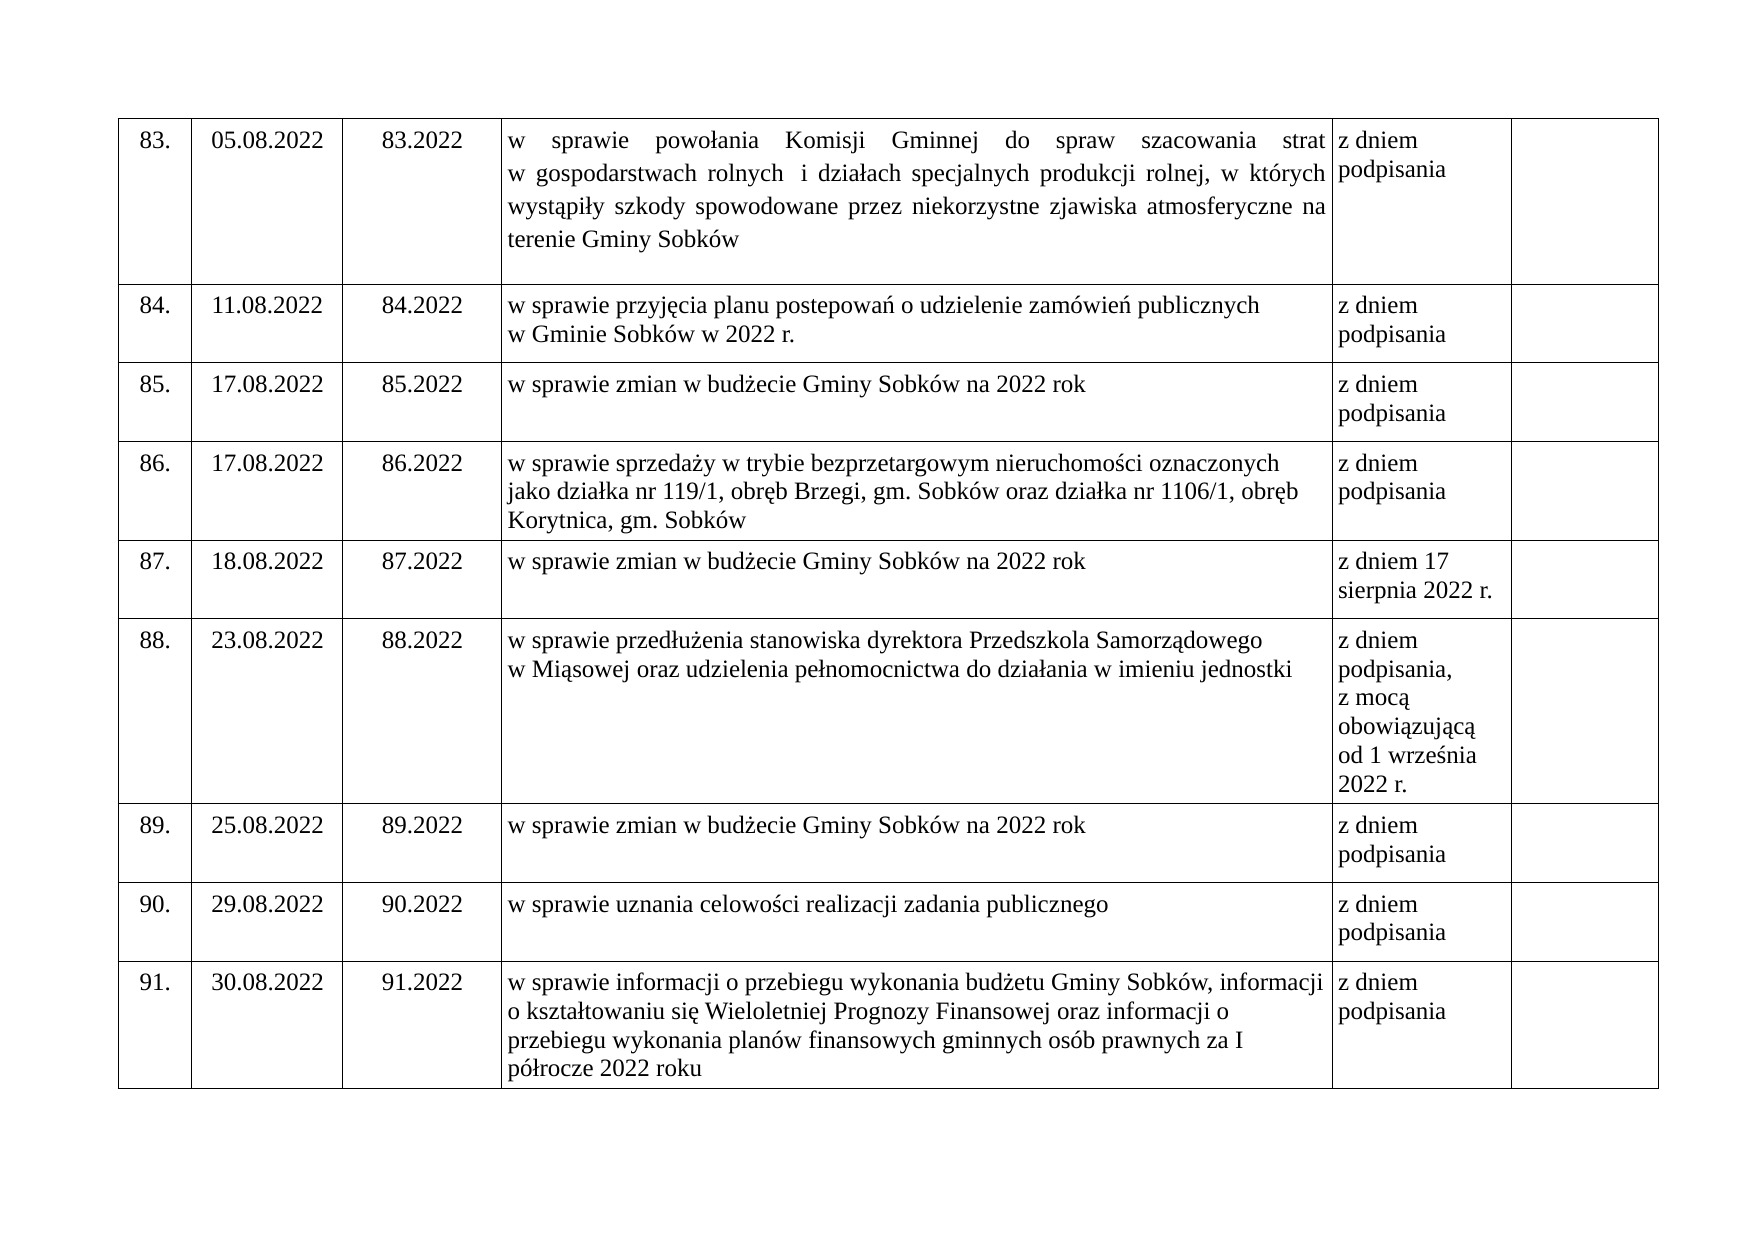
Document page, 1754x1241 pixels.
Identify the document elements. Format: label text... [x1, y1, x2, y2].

table_cell 87.2022 [343, 541, 501, 618]
table_cell 05.08.2022 [192, 119, 342, 283]
table_cell 90. [119, 883, 191, 961]
table_cell w sprawie uznania celowości realizacji zadania publicznego [502, 883, 1332, 961]
table_cell z dniem 17 sierpnia 2022 r. [1333, 541, 1511, 618]
table_cell [1512, 541, 1658, 618]
table_cell z dniem podpisania [1333, 285, 1511, 362]
table_cell [1512, 119, 1658, 283]
table_cell z dniem podpisania [1333, 962, 1511, 1088]
table_cell w sprawie informacji o przebiegu wykonania budżetu Gminy Sobków, informacji o kształtowaniu się Wieloletniej Prognozy Finansowej oraz informacji o przebiegu wykonania planów finansowych gminnych osób prawnych za I półrocze 2022 roku [502, 962, 1332, 1088]
table_cell [1512, 285, 1658, 362]
table_cell 84.2022 [343, 285, 501, 362]
table_cell 91. [119, 962, 191, 1088]
table_cell 29.08.2022 [192, 883, 342, 961]
table_cell [1512, 883, 1658, 961]
table_cell 89. [119, 804, 191, 882]
table_cell 11.08.2022 [192, 285, 342, 362]
table_cell 89.2022 [343, 804, 501, 882]
table_cell 83. [119, 119, 191, 283]
table_cell 88.2022 [343, 619, 501, 803]
table_cell 86.2022 [343, 442, 501, 539]
table_cell 17.08.2022 [192, 363, 342, 441]
table_cell w sprawie powołania Komisji Gminnej do spraw szacowania strat w gospodarstwach rolnych i działach specjalnych produkcji rolnej, w których wystąpiły szkody spowodowane przez niekorzystne zjawiska atmosferyczne na terenie Gminy Sobków [502, 119, 1332, 283]
table_cell w sprawie sprzedaży w trybie bezprzetargowym nieruchomości oznaczonych jako działka nr 119/1, obręb Brzegi, gm. Sobków oraz działka nr 1106/1, obręb Korytnica, gm. Sobków [502, 442, 1332, 539]
table_cell 25.08.2022 [192, 804, 342, 882]
table_cell 88. [119, 619, 191, 803]
table_cell w sprawie przyjęcia planu postepowań o udzielenie zamówień publicznych w Gminie Sobków w 2022 r. [502, 285, 1332, 362]
table_cell z dniem podpisania [1333, 804, 1511, 882]
table_cell w sprawie zmian w budżecie Gminy Sobków na 2022 rok [502, 363, 1332, 441]
table_cell 85.2022 [343, 363, 501, 441]
table_cell z dniem podpisania [1333, 883, 1511, 961]
table_cell [1512, 442, 1658, 539]
table_cell 91.2022 [343, 962, 501, 1088]
table_cell [1512, 962, 1658, 1088]
table_cell 85. [119, 363, 191, 441]
table_cell 83.2022 [343, 119, 501, 283]
table_cell 17.08.2022 [192, 442, 342, 539]
table_cell 23.08.2022 [192, 619, 342, 803]
table_cell 84. [119, 285, 191, 362]
table_cell z dniem podpisania, z mocą obowiązującą od 1 września 2022 r. [1333, 619, 1511, 803]
table_cell w sprawie zmian w budżecie Gminy Sobków na 2022 rok [502, 804, 1332, 882]
table_cell w sprawie przedłużenia stanowiska dyrektora Przedszkola Samorządowego w Miąsowej oraz udzielenia pełnomocnictwa do działania w imieniu jednostki [502, 619, 1332, 803]
table_cell z dniem podpisania [1333, 363, 1511, 441]
table_cell 87. [119, 541, 191, 618]
table_cell z dniem podpisania [1333, 442, 1511, 539]
table_cell 18.08.2022 [192, 541, 342, 618]
table_cell [1512, 363, 1658, 441]
table_cell [1512, 619, 1658, 803]
table_cell 90.2022 [343, 883, 501, 961]
table_cell w sprawie zmian w budżecie Gminy Sobków na 2022 rok [502, 541, 1332, 618]
table_cell z dniem podpisania [1333, 119, 1511, 283]
table_cell 86. [119, 442, 191, 539]
table_cell 30.08.2022 [192, 962, 342, 1088]
table_cell [1512, 804, 1658, 882]
